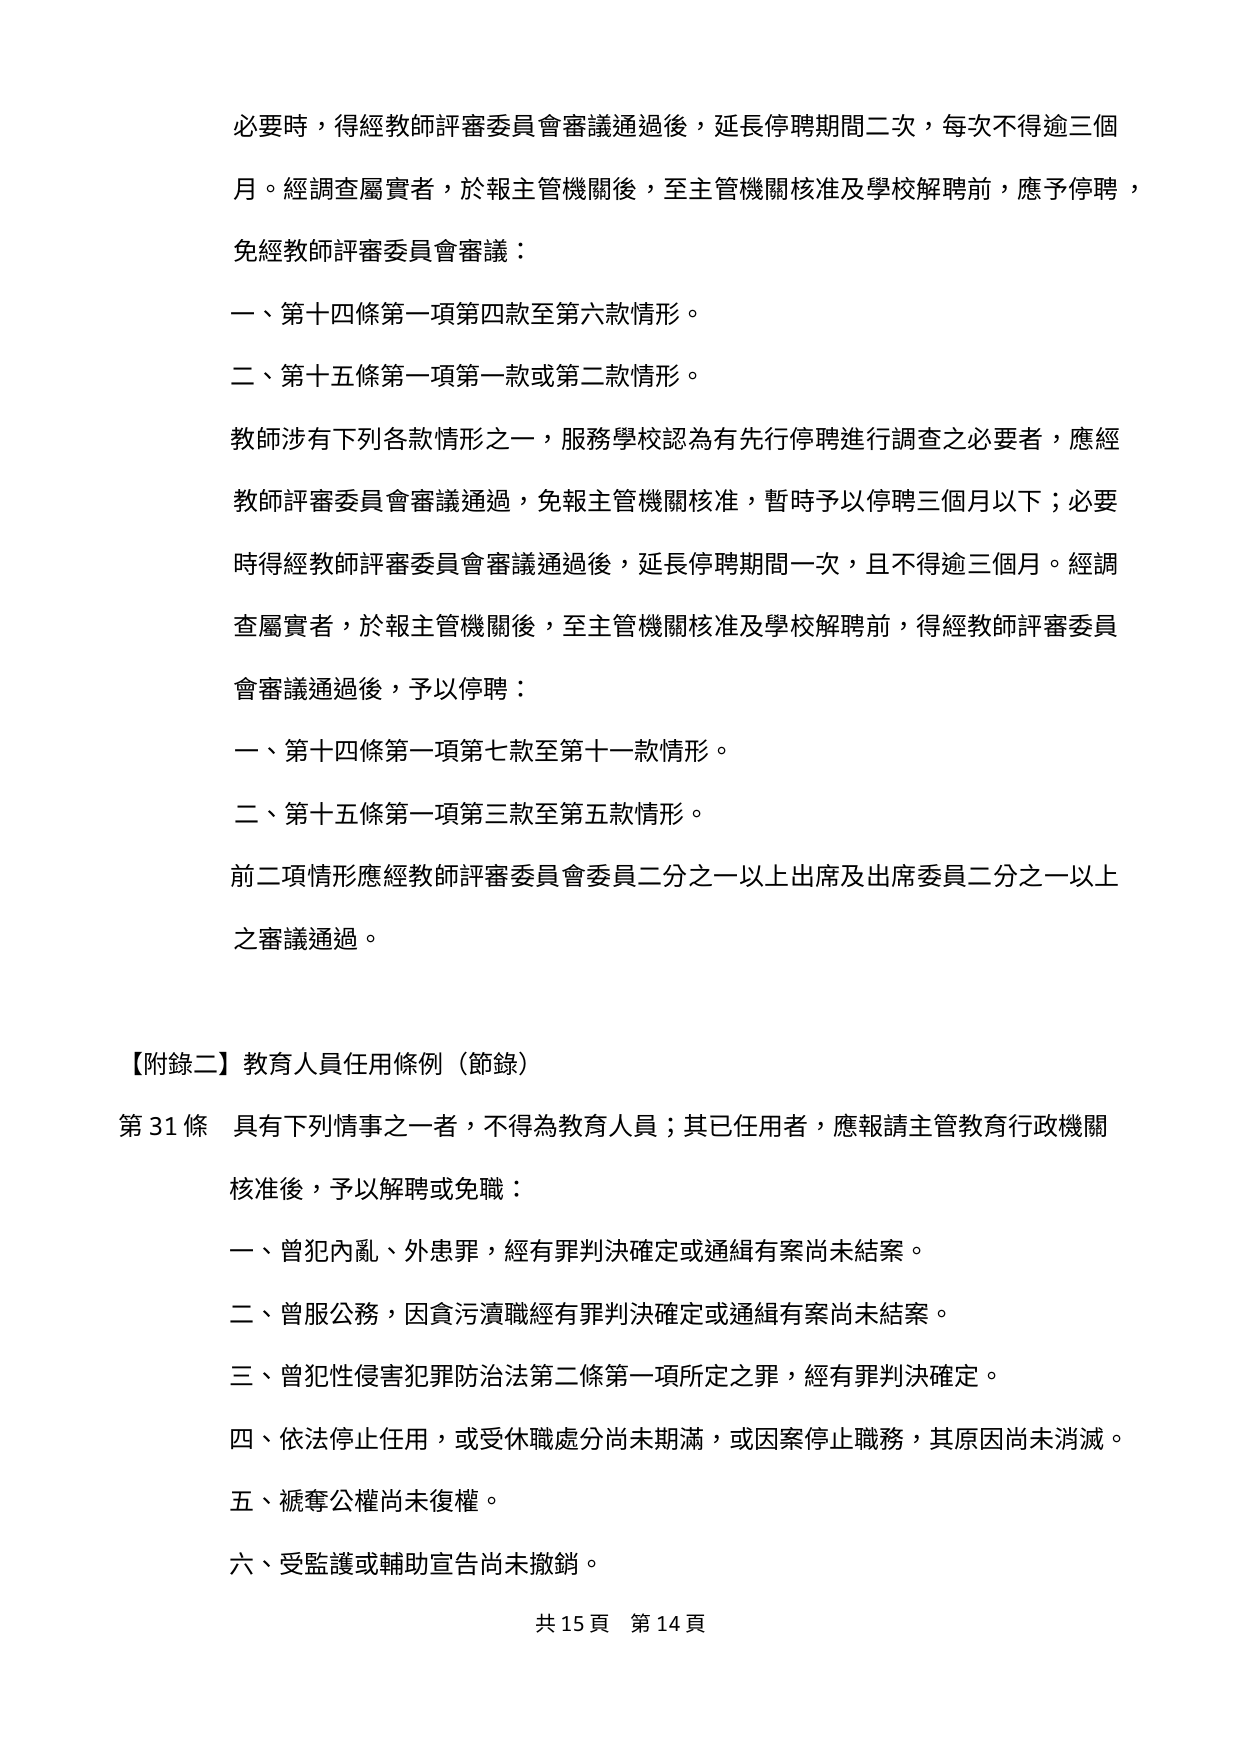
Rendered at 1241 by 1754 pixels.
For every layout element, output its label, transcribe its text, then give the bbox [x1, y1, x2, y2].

text 教師涉有下列各款情形之一，服務學校認為有先行停聘進行調查之必要者，應經教師評審委員會審議通過，免報主管機關核准，暫時予以停聘三個月以下；必要時得經教師評審委員會審議通過後，延長停聘期間一次，且不得逾三個月。經調查屬實者，於報主管機關後，至主管機關核准及學校解聘前，得經教師評審委員會審議通過後，予以停聘： [231, 396, 1122, 708]
text 二、第十五條第一項第三款至第五款情形。 [118, 771, 1122, 833]
text 第31條 具有下列情事之一者，不得為教育人員；其已任用者，應報請主管教育行政機關核准後，予以解聘或免職： [118, 1083, 1122, 1208]
text 二、第十五條第一項第一款或第二款情形。 [118, 333, 1122, 396]
text 一、第十四條第一項第七款至第十一款情形。 [118, 708, 1122, 771]
text 五、褫奪公權尚未復權。 [118, 1458, 1122, 1521]
text 第 22 條 教師涉有下列各款情形之一者，服務學校應於知悉之日起一個月內經教師評審委員會審議通過後，免報主管機關核准，暫時予以停聘六個月以下，並靜候調查；必要時，得經教師評審委員會審議通過後，延長停聘期間二次，每次不得逾三個月。經調查屬實者，於報主管機關後，至主管機關核准及學校解聘前，應予停聘，免經教師評審委員會審議： [118, 83, 1122, 271]
text 一、曾犯內亂、外患罪，經有罪判決確定或通緝有案尚未結案。 [118, 1208, 1122, 1271]
text 四、依法停止任用，或受休職處分尚未期滿，或因案停止職務，其原因尚未消滅。 [229, 1396, 1122, 1458]
text 前二項情形應經教師評審委員會委員二分之一以上出席及出席委員二分之一以上之審議通過。 [231, 833, 1122, 958]
text 三、曾犯性侵害犯罪防治法第二條第一項所定之罪，經有罪判決確定。 [118, 1333, 1122, 1396]
text 六、受監護或輔助宣告尚未撤銷。 [118, 1521, 1122, 1583]
text 【附錄二】教育人員任用條例（節錄） [118, 1021, 1122, 1083]
text 一、第十四條第一項第四款至第六款情形。 [118, 271, 1122, 333]
text 二、曾服公務，因貪污瀆職經有罪判決確定或通緝有案尚未結案。 [118, 1271, 1122, 1333]
